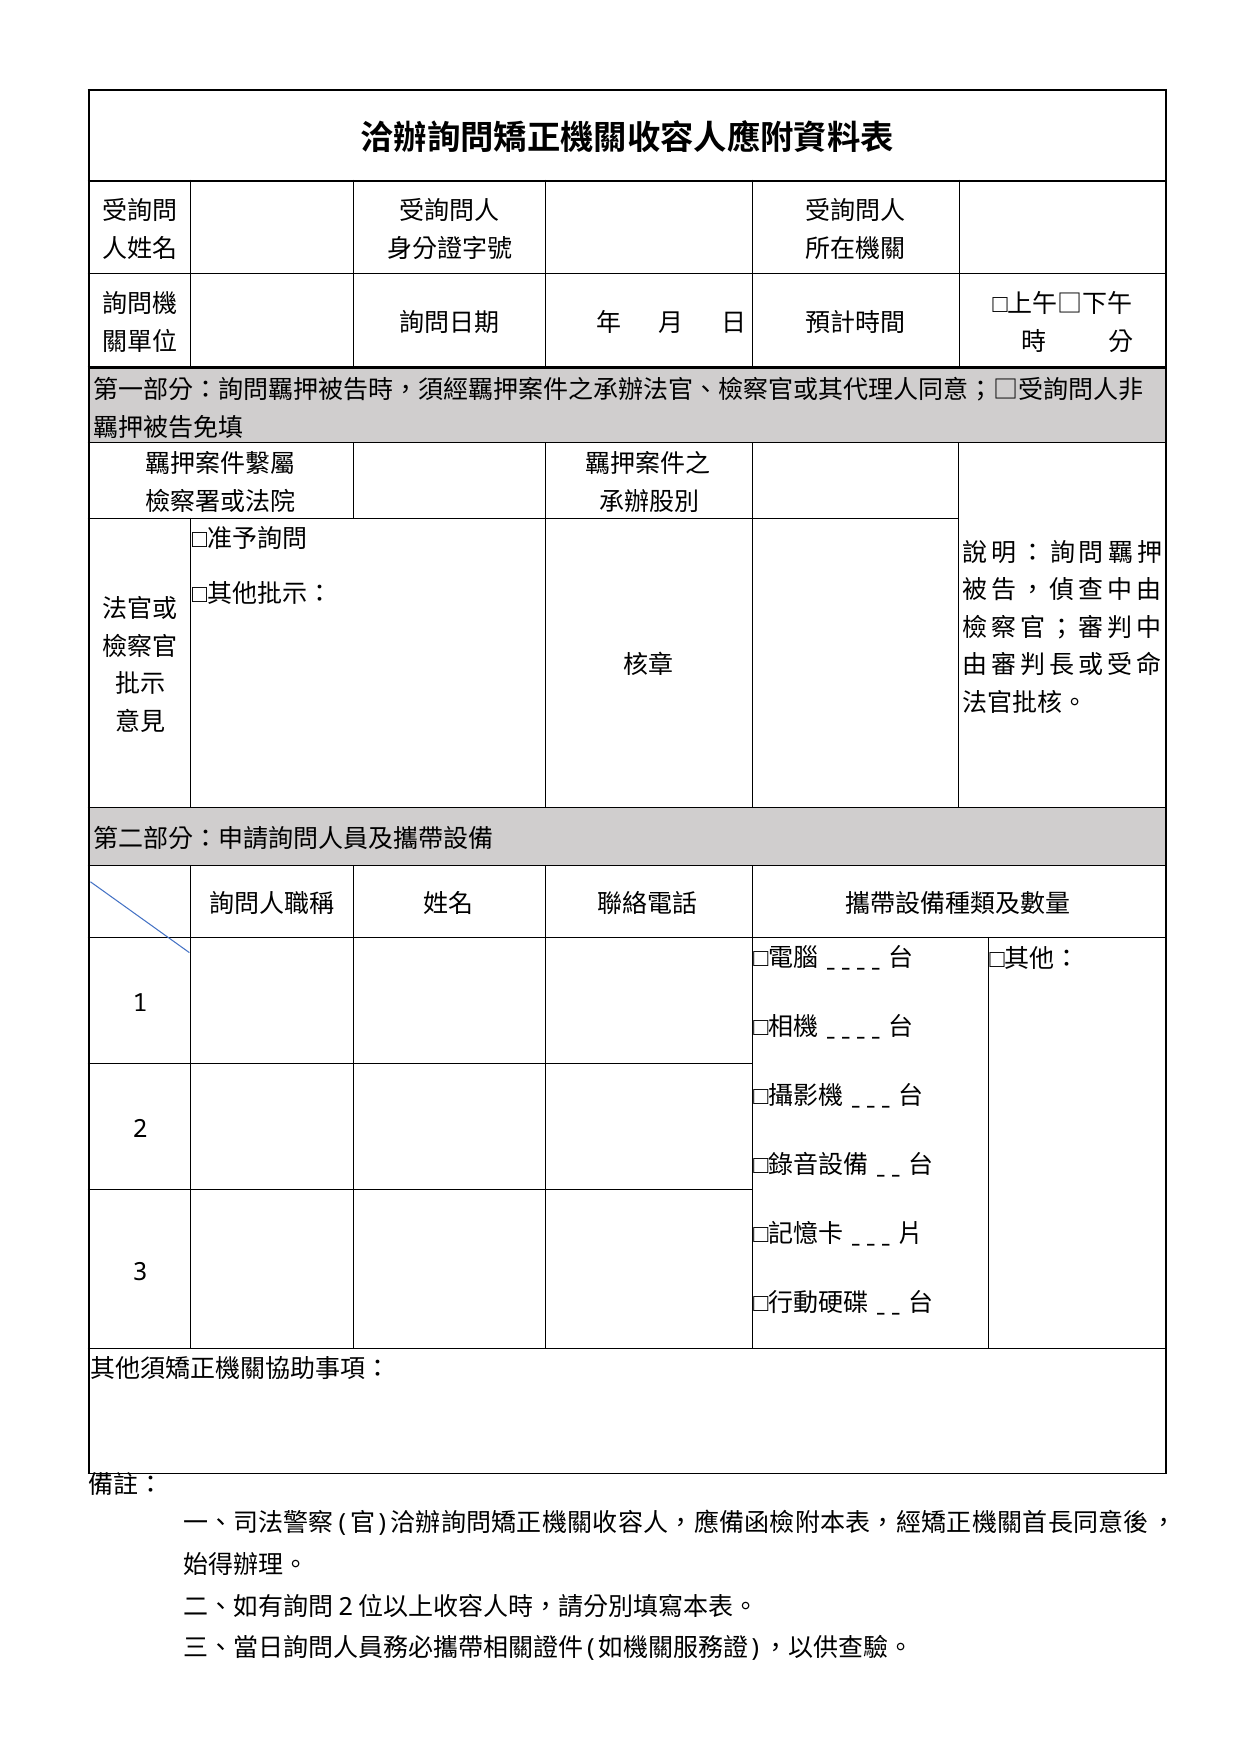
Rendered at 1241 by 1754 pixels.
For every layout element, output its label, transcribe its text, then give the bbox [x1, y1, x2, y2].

table_header 洽辦詢問矯正機關收容人應附資料表 [90, 91, 1165, 179]
table_cell 攜帶設備種類及數量 [753, 866, 1165, 937]
table_cell 年 月 日 [546, 274, 752, 366]
table_cell 羈押案件繫屬 檢察署或法院 [90, 443, 353, 518]
table_cell [546, 1064, 752, 1189]
table_cell [191, 1064, 353, 1189]
table_cell [90, 883, 165, 937]
table_cell [191, 1190, 353, 1348]
table_cell 聯絡電話 [546, 866, 752, 937]
table_cell 2 [90, 1064, 190, 1189]
table_cell [90, 866, 190, 937]
table_cell □上午□下午 時 分 [960, 274, 1165, 366]
table_cell [753, 519, 958, 807]
table_cell [191, 938, 353, 1063]
table_cell [753, 443, 958, 518]
table_cell 姓名 [354, 866, 545, 937]
list 當日詢問人員務必攜帶相關證件(如機關服務證)，以供查驗。 [183, 1623, 1152, 1665]
table_cell 詢問日期 [354, 274, 545, 366]
table_cell 受詢問人 身分證字號 [354, 182, 545, 273]
table_cell 1 [90, 938, 190, 1063]
table_cell 第一部分：詢問羈押被告時，須經羈押案件之承辦法官、檢察官或其代理人同意；□受詢問人非羈押被告免填 [90, 369, 1165, 442]
table_cell 羈押案件之 承辦股別 [546, 443, 752, 518]
text 備註： [89, 1474, 1095, 1498]
table_cell [354, 1190, 545, 1348]
table_cell [546, 182, 752, 273]
list 如有詢問2位以上收容人時，請分別填寫本表。 [183, 1582, 1152, 1623]
table_cell □其他： [989, 938, 1165, 1348]
table_cell 預計時間 [753, 274, 959, 366]
table_cell 第二部分：申請詢問人員及攜帶設備 [90, 808, 1165, 865]
table_cell 3 [90, 1190, 190, 1348]
table_cell □電­腦ˍˍˍˍ台 □相機ˍˍˍˍ台 □攝影機ˍˍˍ台 □錄音設備ˍˍ台 □記憶卡ˍˍˍ片 □行動硬碟ˍˍ台 [753, 938, 988, 1348]
table_cell [546, 938, 752, 1063]
table_cell 受詢問人 所在機關 [753, 182, 959, 273]
table_cell [191, 274, 353, 366]
table_cell [354, 1064, 545, 1189]
table_cell 其他須矯正機關協助事項： [90, 1349, 1165, 1473]
table_cell [354, 443, 545, 518]
table_cell [354, 938, 545, 1063]
list 司法警察(官)洽辦詢問矯正機關收容人，應備函檢附本表，經矯正機關首長同意後，始得辦理。 [183, 1498, 1152, 1582]
table_cell 受詢問人姓名 [90, 182, 190, 273]
table_cell 詢問機關單位 [90, 274, 190, 366]
table_cell 詢問人職稱 [191, 866, 353, 937]
table_cell 說明：詢問羈押被告，偵查中由檢察官；審判中由審判長或受命法官批核。 [959, 443, 1165, 807]
table_cell 法官或檢察官批示 意見 [90, 519, 190, 807]
table_cell □准予詢問 □其他批示： [191, 519, 545, 807]
table_cell [546, 1190, 752, 1348]
table_cell 核章 [546, 519, 752, 807]
table_cell [191, 182, 353, 273]
table_cell [960, 182, 1165, 273]
